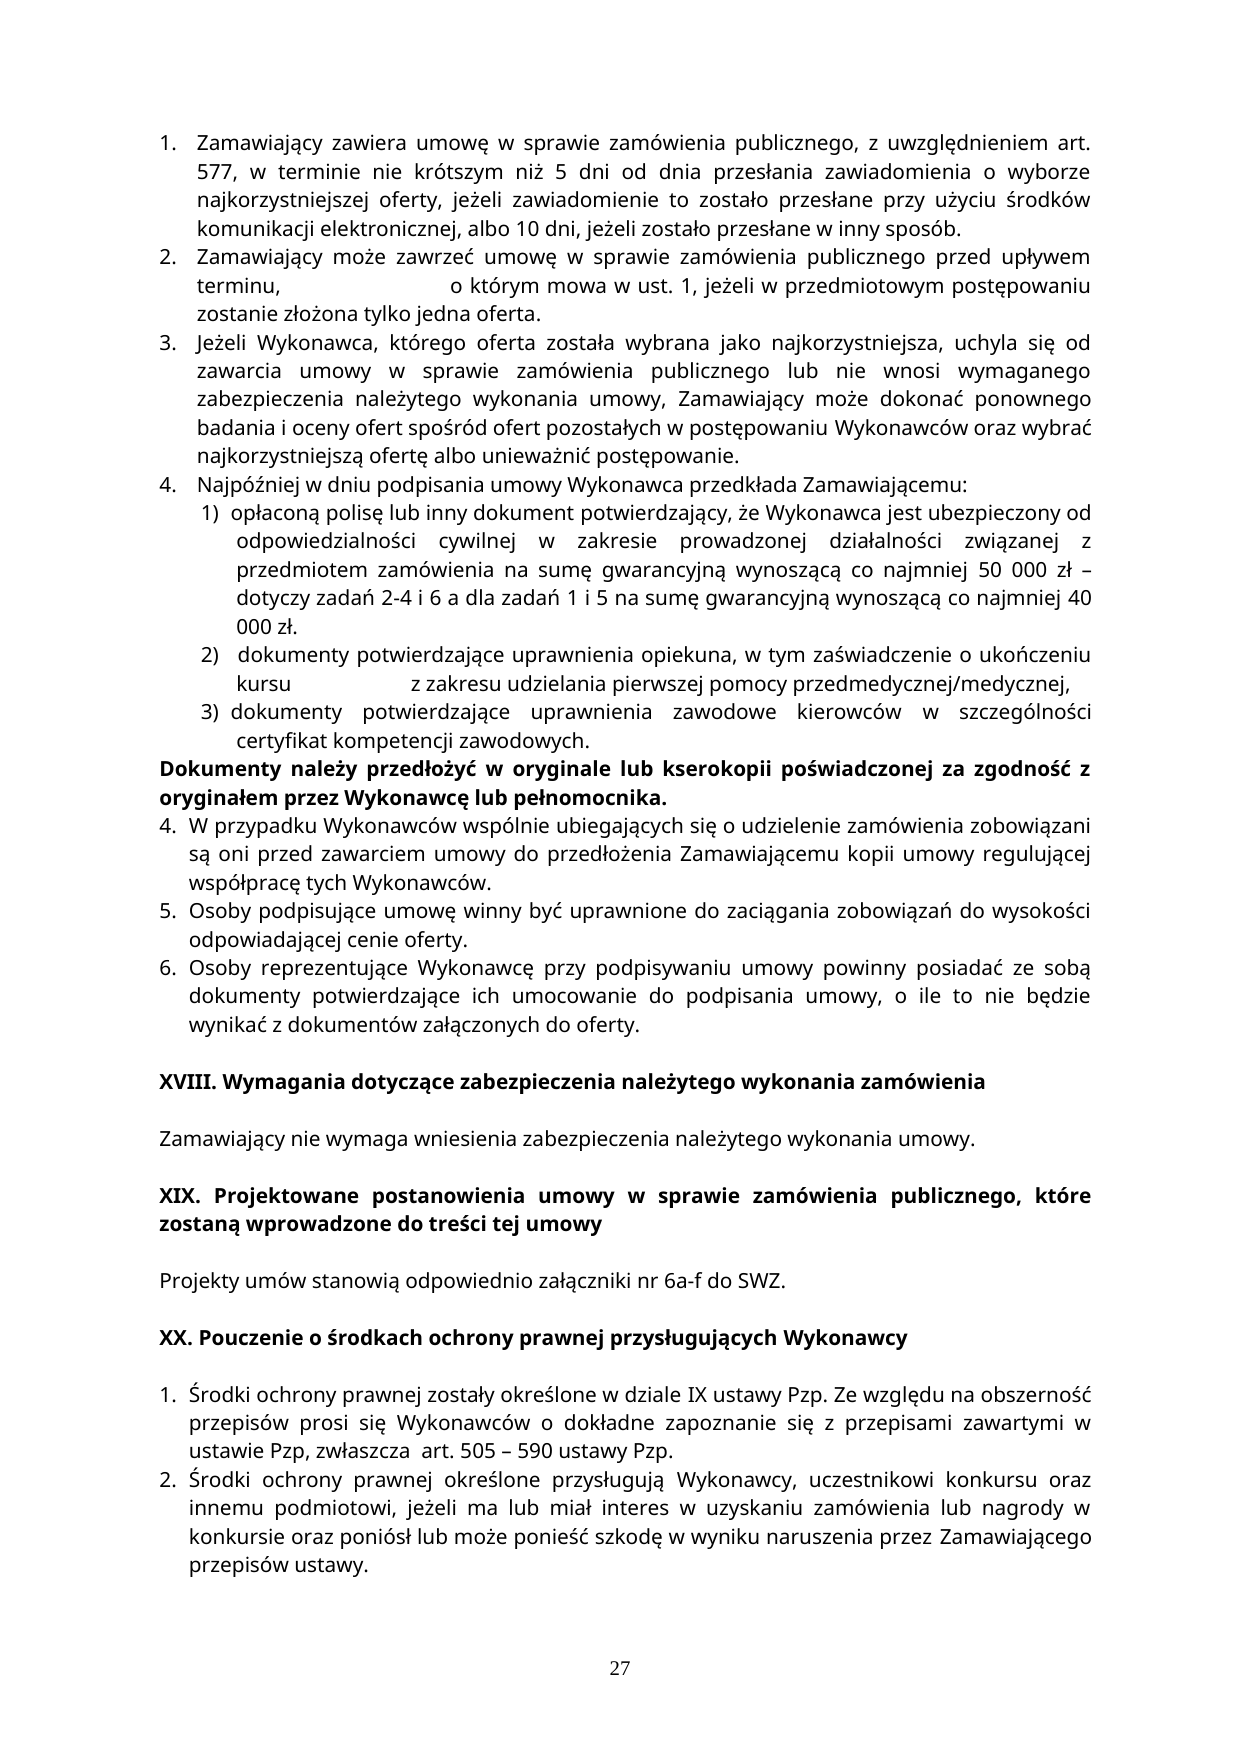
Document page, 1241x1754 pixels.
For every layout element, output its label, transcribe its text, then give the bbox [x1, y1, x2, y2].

list dokumenty potwierdzające uprawnienia opiekuna, w tym zaświadczenie o ukończeniu kursu z zakresu udzielania pierwszej pomocy przedmedycznej/medycznej, [201, 640, 1092, 697]
text Zamawiający nie wymaga wniesienia zabezpieczenia należytego wykonania umowy. [159, 1124, 1092, 1152]
subtitle XVIII. Wymagania dotyczące zabezpieczenia należytego wykonania zamówienia [159, 1067, 1092, 1095]
list Najpóźniej w dniu podpisania umowy Wykonawca przedkłada Zamawiającemu: [159, 470, 1092, 498]
list Dokumenty należy przedłożyć w oryginale lub kserokopii poświadczonej za zgodność z oryginałem przez Wykonawcę lub pełnomocnika. [159, 754, 1092, 811]
list Środki ochrony prawnej zostały określone w dziale IX ustawy Pzp. Ze względu na obszerność przepisów prosi się Wykonawców o dokładne zapoznanie się z przepisami zawartymi w ustawie Pzp, zwłaszcza art. 505 – 590 ustawy Pzp. [159, 1380, 1092, 1465]
list W przypadku Wykonawców wspólnie ubiegających się o udzielenie zamówienia zobowiązani są oni przed zawarciem umowy do przedłożenia Zamawiającemu kopii umowy regulującej współpracę tych Wykonawców. [159, 811, 1092, 896]
subtitle XIX. Projektowane postanowienia umowy w sprawie zamówienia publicznego, które zostaną wprowadzone do treści tej umowy [159, 1181, 1092, 1238]
list Projekty umów stanowią odpowiednio załączniki nr 6a-f do SWZ. [159, 1266, 1092, 1294]
list Osoby podpisujące umowę winny być uprawnione do zaciągania zobowiązań do wysokości odpowiadającej cenie oferty. [159, 896, 1092, 953]
list opłaconą polisę lub inny dokument potwierdzający, że Wykonawca jest ubezpieczony od odpowiedzialności cywilnej w zakresie prowadzonej działalności związanej z przedmiotem zamówienia na sumę gwarancyjną wynoszącą co najmniej 50 000 zł – dotyczy zadań 2-4 i 6 a dla zadań 1 i 5 na sumę gwarancyjną wynoszącą co najmniej 40 000 zł. [201, 498, 1092, 640]
subtitle XX. Pouczenie o środkach ochrony prawnej przysługujących Wykonawcy [159, 1323, 1092, 1351]
list Osoby reprezentujące Wykonawcę przy podpisywaniu umowy powinny posiadać ze sobą dokumenty potwierdzające ich umocowanie do podpisania umowy, o ile to nie będzie wynikać z dokumentów załączonych do oferty. [159, 953, 1092, 1038]
list Środki ochrony prawnej określone przysługują Wykonawcy, uczestnikowi konkursu oraz innemu podmiotowi, jeżeli ma lub miał interes w uzyskaniu zamówienia lub nagrody w konkursie oraz poniósł lub może ponieść szkodę w wyniku naruszenia przez Zamawiającego przepisów ustawy. [159, 1465, 1092, 1579]
list Zamawiający może zawrzeć umowę w sprawie zamówienia publicznego przed upływem terminu, o którym mowa w ust. 1, jeżeli w przedmiotowym postępowaniu zostanie złożona tylko jedna oferta. [159, 242, 1092, 328]
list Zamawiający zawiera umowę w sprawie zamówienia publicznego, z uwzględnieniem art. 577, w terminie nie krótszym niż 5 dni od dnia przesłania zawiadomienia o wyborze najkorzystniejszej oferty, jeżeli zawiadomienie to zostało przesłane przy użyciu środków komunikacji elektronicznej, albo 10 dni, jeżeli zostało przesłane w inny sposób. [159, 128, 1092, 242]
list Jeżeli Wykonawca, którego oferta została wybrana jako najkorzystniejsza, uchyla się od zawarcia umowy w sprawie zamówienia publicznego lub nie wnosi wymaganego zabezpieczenia należytego wykonania umowy, Zamawiający może dokonać ponownego badania i oceny ofert spośród ofert pozostałych w postępowaniu Wykonawców oraz wybrać najkorzystniejszą ofertę albo unieważnić postępowanie. [159, 328, 1092, 470]
list dokumenty potwierdzające uprawnienia zawodowe kierowców w szczególności certyfikat kompetencji zawodowych. [201, 697, 1092, 754]
